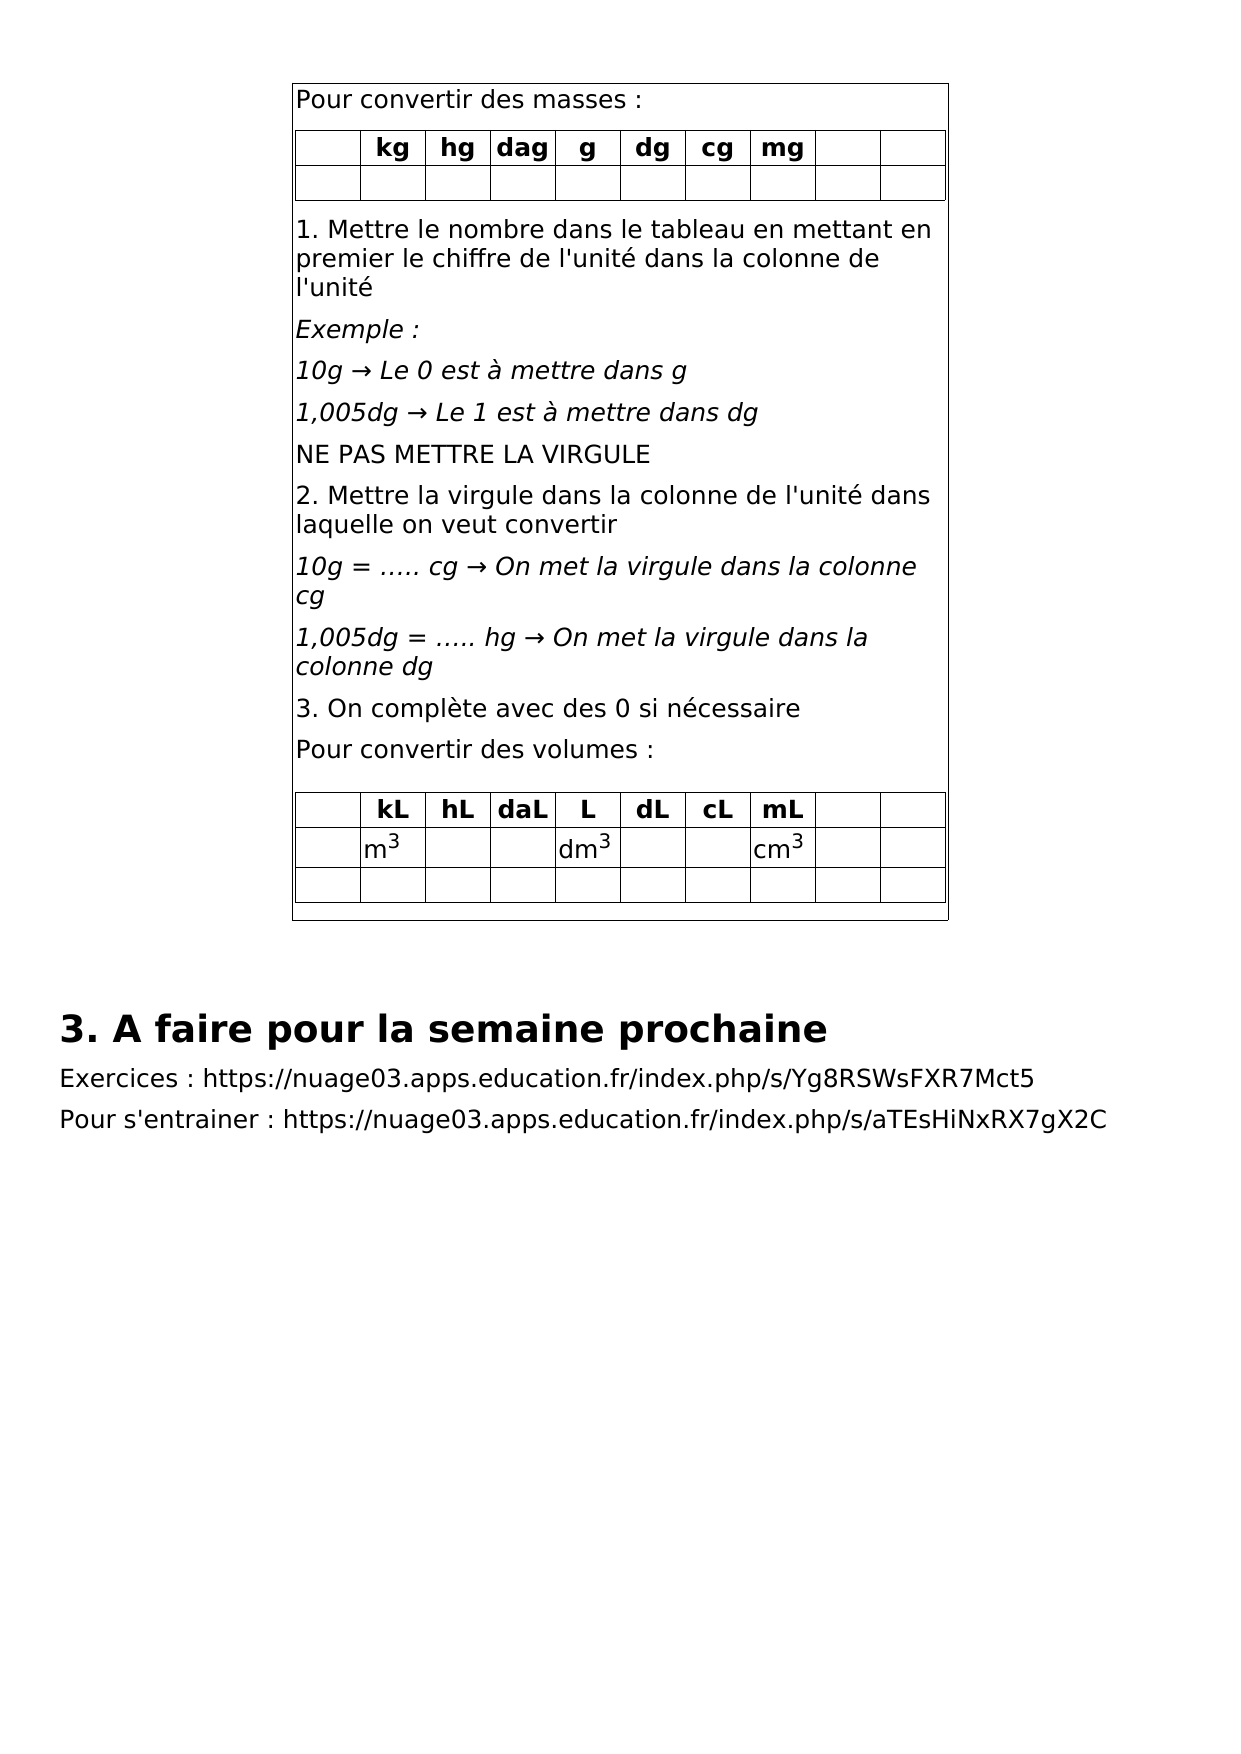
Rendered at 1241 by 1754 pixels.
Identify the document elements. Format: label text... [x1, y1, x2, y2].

table_header [816, 131, 880, 165]
table_cell [491, 828, 555, 867]
table_cell [621, 828, 685, 867]
table_header kL [361, 793, 425, 827]
table_cell [296, 828, 360, 867]
table_cell cm3 [751, 828, 815, 867]
table_cell [816, 166, 880, 200]
table_cell [686, 166, 750, 200]
table_cell [881, 868, 945, 902]
table_header daL [491, 793, 555, 827]
table_cell [556, 868, 620, 902]
table_header mg [751, 131, 815, 165]
table_header hL [426, 793, 490, 827]
table_cell [426, 166, 490, 200]
table_header Pour convertir des masses : 1. Mettre le nombre dans le tableau en mettant en premier le chiffre de l'unité dans la colonne de l'unité Exemple : 10g → Le 0 est à mettre dans g 1,005dg → Le 1 est à mettre dans dg NE PAS METTRE LA VIRGULE 2. Mettre la virgule dans la colonne de l'unité dans laquelle on veut convertir 10g = ….. cg → On met la virgule dans la colonne cg 1,005dg = ….. hg → On met la virgule dans la colonne dg 3. On complète avec des 0 si nécessaire Pour convertir des volumes : [293, 84, 948, 920]
table_header [881, 131, 945, 165]
table_header [296, 131, 360, 165]
table_header hg [426, 131, 490, 165]
table_cell [686, 828, 750, 867]
table_cell [621, 868, 685, 902]
table_cell m3 [361, 828, 425, 867]
table_cell [621, 166, 685, 200]
table_header [296, 793, 360, 827]
table_header dag [491, 131, 555, 165]
table_header [816, 793, 880, 827]
table_cell [751, 868, 815, 902]
table_header L [556, 793, 620, 827]
text Exercices : https://nuage03.apps.education.fr/index.php/s/Yg8RSWsFXR7Mct5 [59, 1064, 1181, 1093]
table_header cg [686, 131, 750, 165]
table_cell [686, 868, 750, 902]
table_header cL [686, 793, 750, 827]
table_cell [296, 868, 360, 902]
table_header g [556, 131, 620, 165]
table_cell [491, 166, 555, 200]
table_cell [556, 166, 620, 200]
table_header kg [361, 131, 425, 165]
table_cell [361, 166, 425, 200]
text Pour s'entrainer : https://nuage03.apps.education.fr/index.php/s/aTEsHiNxRX7gX2C [59, 1105, 1181, 1134]
table_cell [816, 868, 880, 902]
subtitle 3. A faire pour la semaine prochaine [59, 1008, 1181, 1051]
table_cell dm3 [556, 828, 620, 867]
table_cell [361, 868, 425, 902]
table_cell [881, 828, 945, 867]
table_cell [426, 868, 490, 902]
table_cell [426, 828, 490, 867]
table_cell [751, 166, 815, 200]
table_cell [491, 868, 555, 902]
table_header mL [751, 793, 815, 827]
table_cell [881, 166, 945, 200]
table_cell [296, 166, 360, 200]
table_cell [816, 828, 880, 867]
table_header [881, 793, 945, 827]
table_header dg [621, 131, 685, 165]
table_header dL [621, 793, 685, 827]
